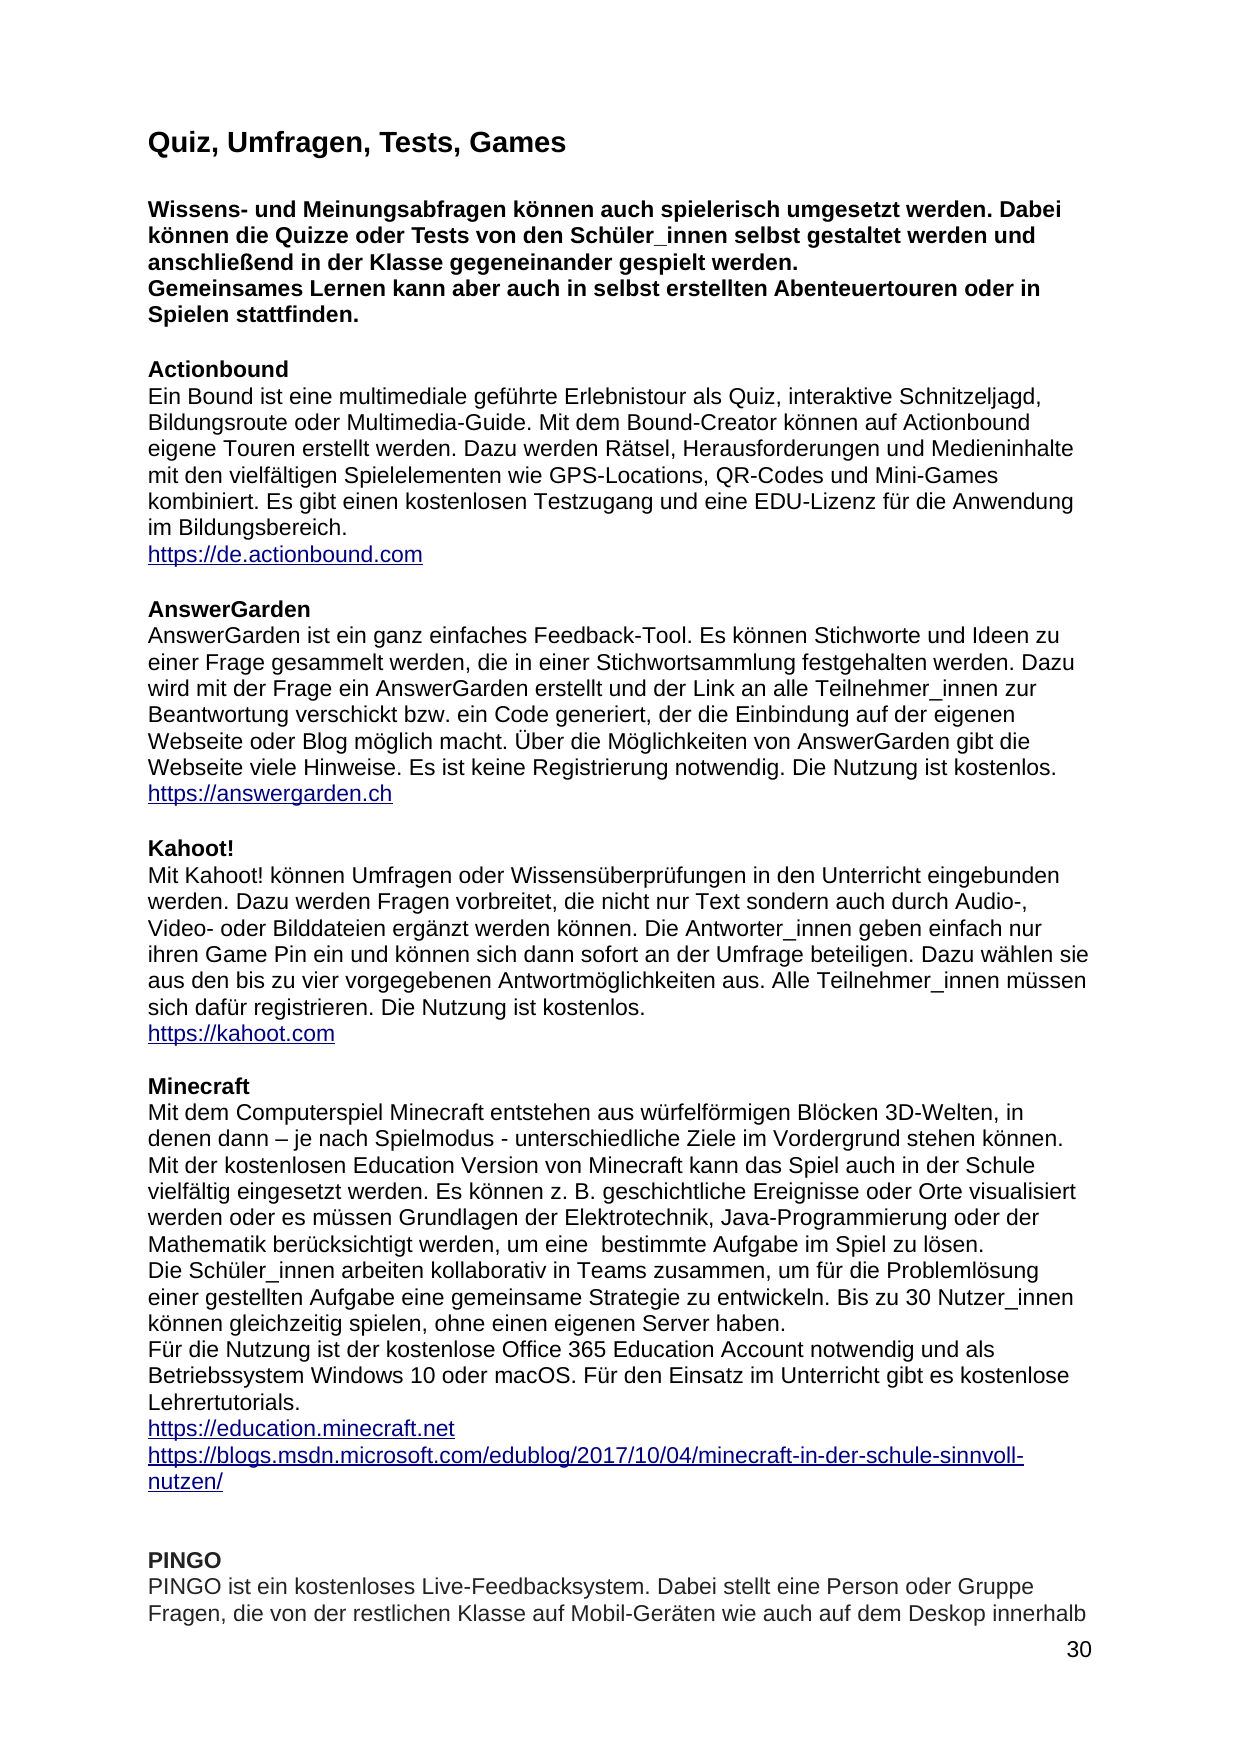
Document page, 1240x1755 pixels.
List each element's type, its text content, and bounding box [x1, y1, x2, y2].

text AnswerGarden [148, 596, 1092, 622]
text Für die Nutzung ist der kostenlose Office 365 Education Account notwendig und als Betriebssystem Windows 10 oder macOS. Für den Einsatz im Unterricht gibt es kostenlose Lehrertutorials. [148, 1336, 1092, 1415]
text Kahoot! [148, 835, 1092, 862]
text https://de.actionbound.com [148, 541, 1092, 567]
text https://kahoot.com [148, 1020, 1092, 1046]
text AnswerGarden ist ein ganz einfaches Feedback-Tool. Es können Stichworte und Ideen zu einer Frage gesammelt werden, die in einer Stichwortsammlung festgehalten werden. Dazu wird mit der Frage ein AnswerGarden erstellt und der Link an alle Teilnehmer_innen zur Beantwortung verschickt bzw. ein Code generiert, der die Einbindung auf der eigenen Webseite oder Blog möglich macht. Über die Möglichkeiten von AnswerGarden gibt die Webseite viele Hinweise. Es ist keine Registrierung notwendig. Die Nutzung ist kostenlos. [148, 622, 1092, 780]
text https://answergarden.ch [148, 780, 1092, 807]
text Die Schüler_innen arbeiten kollaborativ in Teams zusammen, um für die Problemlösung einer gestellten Aufgabe eine gemeinsame Strategie zu entwickeln. Bis zu 30 Nutzer_innen können gleichzeitig spielen, ohne einen eigenen Server haben. [148, 1257, 1092, 1336]
text PINGO ist ein kostenloses Live-Feedbacksystem. Dabei stellt eine Person oder Gruppe Fragen, die von der restlichen Klasse auf Mobil-Geräten wie auch auf dem Deskop innerhalb [148, 1573, 1092, 1626]
subtitle Quiz, Umfragen, Tests, Games [148, 125, 1092, 159]
text Mit dem Computerspiel Minecraft entstehen aus würfelförmigen Blöcken 3D-Welten, in denen dann – je nach Spielmodus - unterschiedliche Ziele im Vordergrund stehen können. Mit der kostenlosen Education Version von Minecraft kann das Spiel auch in der Schule vielfältig eingesetzt werden. Es können z. B. geschichtliche Ereignisse oder Orte visualisiert werden oder es müssen Grundlagen der Elektrotechnik, Java-Programmierung oder der Mathematik berücksichtigt werden, um eine bestimmte Aufgabe im Spiel zu lösen. [148, 1099, 1092, 1257]
text https://education.minecraft.net [148, 1415, 1092, 1442]
text PINGO [148, 1547, 1092, 1573]
text Ein Bound ist eine multimediale geführte Erlebnistour als Quiz, interaktive Schnitzeljagd, Bildungsroute oder Multimedia-Guide. Mit dem Bound-Creator können auf Actionbound eigene Touren erstellt werden. Dazu werden Rätsel, Herausforderungen und Medieninhalte mit den vielfältigen Spielelementen wie GPS-Locations, QR-Codes und Mini-Games kombiniert. Es gibt einen kostenlosen Testzugang und eine EDU-Lizenz für die Anwendung im Bildungsbereich. [148, 383, 1092, 541]
text https://blogs.msdn.microsoft.com/edublog/2017/10/04/minecraft-in-der-schule-sinnvoll-nutzen/ [148, 1442, 1092, 1494]
text Gemeinsames Lernen kann aber auch in selbst erstellten Abenteuertouren oder in Spielen stattfinden. [148, 275, 1092, 327]
text Mit Kahoot! können Umfragen oder Wissensüberprüfungen in den Unterricht eingebunden werden. Dazu werden Fragen vorbreitet, die nicht nur Text sondern auch durch Audio-, Video- oder Bilddateien ergänzt werden können. Die Antworter_innen geben einfach nur ihren Game Pin ein und können sich dann sofort an der Umfrage beteiligen. Dazu wählen sie aus den bis zu vier vorgegebenen Antwortmöglichkeiten aus. Alle Teilnehmer_innen müssen sich dafür registrieren. Die Nutzung ist kostenlos. [148, 862, 1092, 1020]
text Wissens- und Meinungsabfragen können auch spielerisch umgesetzt werden. Dabei können die Quizze oder Tests von den Schüler_innen selbst gestaltet werden und anschließend in der Klasse gegeneinander gespielt werden. [148, 196, 1092, 275]
subtitle Actionbound [148, 356, 1092, 383]
text Minecraft [148, 1073, 1092, 1099]
